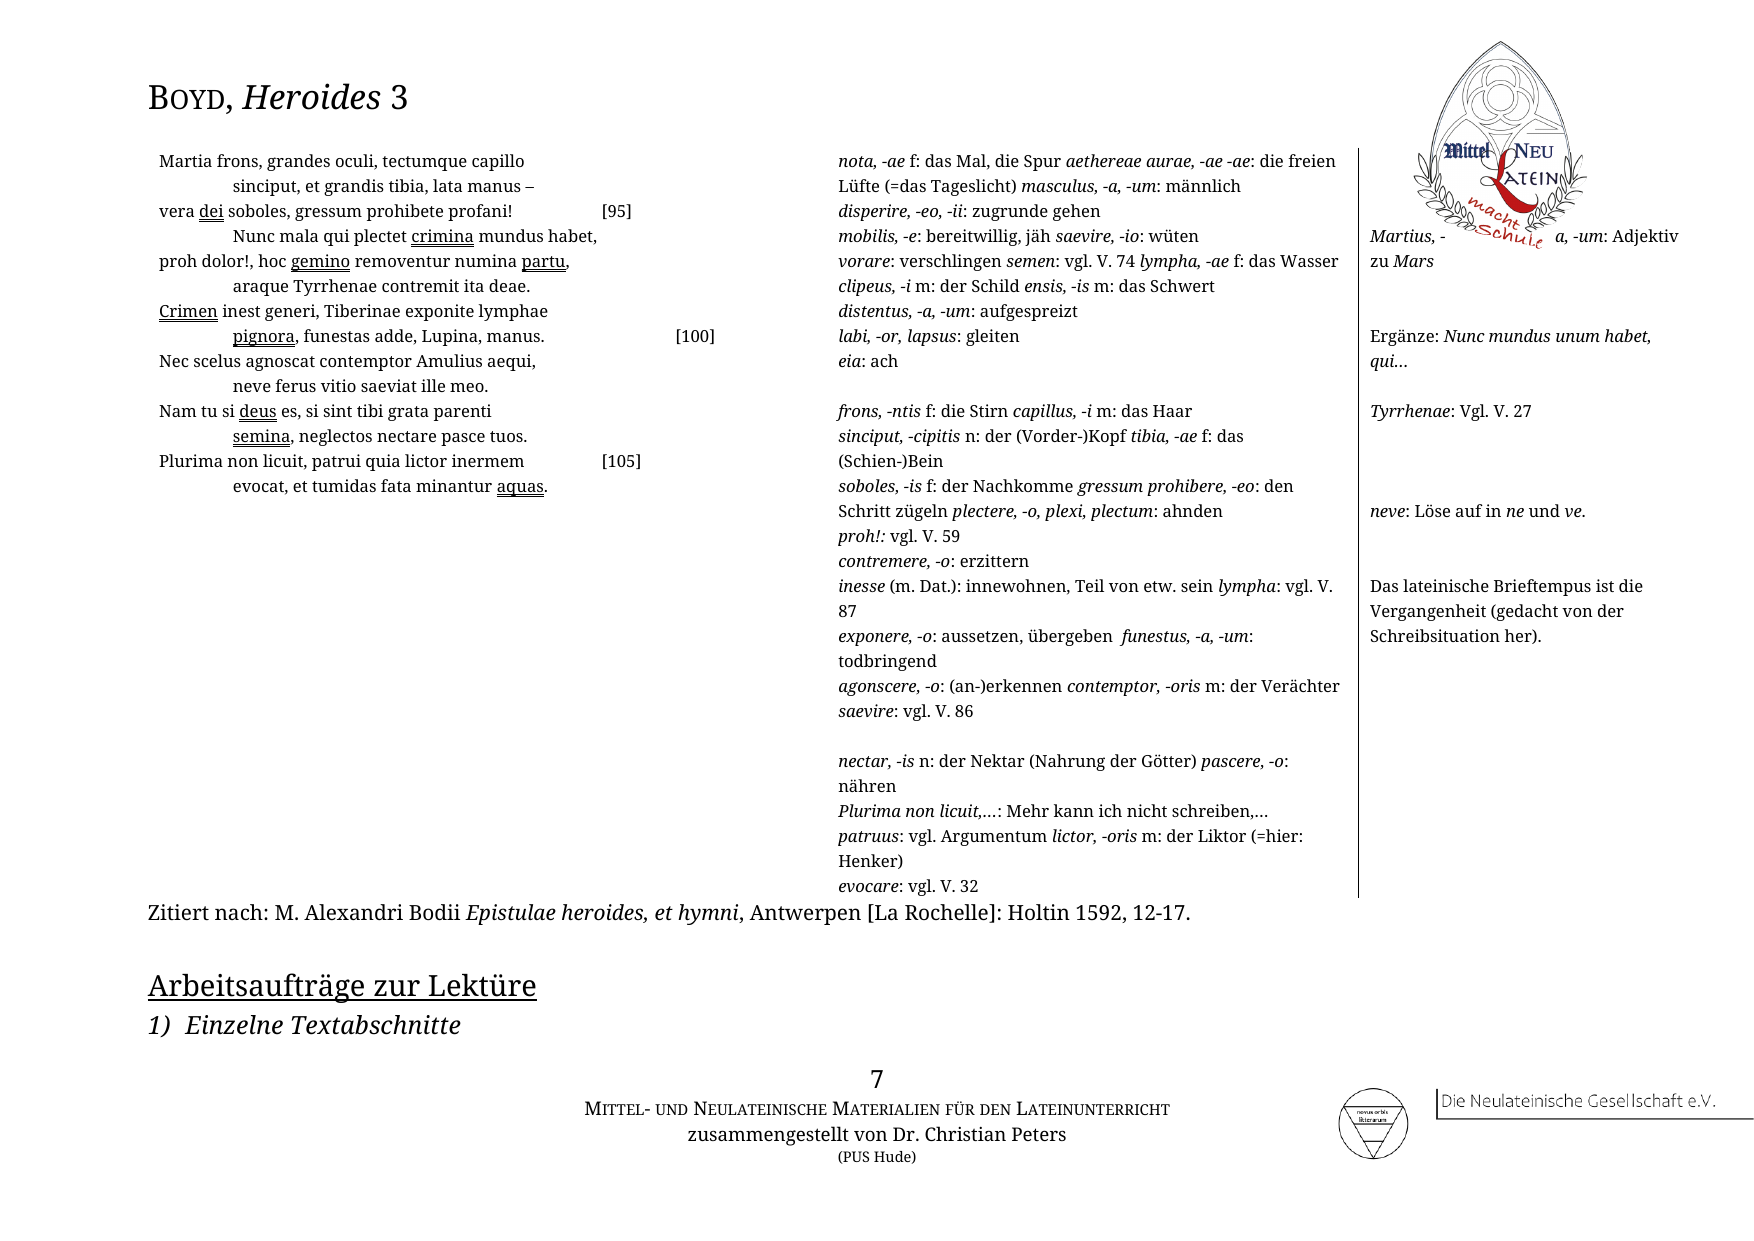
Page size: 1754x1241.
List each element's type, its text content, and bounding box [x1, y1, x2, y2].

table_cell Martius, -a, -um: Adjektiv zu Mars Ergänze: Nunc mundus unum habet, qui… Tyrrhenae: Vgl. V. 27 neve: Löse auf in ne und ve. Das lateinische Brieftempus ist die Vergangenheit (gedacht von der Schreibsituation her). [1359, 148, 1698, 898]
table_cell nota, -ae f: das Mal, die Spur aethereae aurae, -ae -ae: die freien Lüfte (=das Tageslicht) masculus, -a, -um: männlich disperire, -eo, -ii: zugrunde gehen mobilis, -e: bereitwillig, jäh saevire, -io: wüten vorare: verschlingen semen: vgl. V. 74 lympha, -ae f: das Wasser clipeus, -i m: der Schild ensis, -is m: das Schwert distentus, -a, -um: aufgespreizt labi, -or, lapsus: gleiten eia: ach frons, -ntis f: die Stirn capillus, -i m: das Haar sinciput, -cipitis n: der (Vorder-)Kopf tibia, -ae f: das (Schien-)Bein soboles, -is f: der Nachkomme gressum prohibere, -eo: den Schritt zügeln plectere, -o, plexi, plectum: ahnden proh!: vgl. V. 59 contremere, -o: erzittern inesse (m. Dat.): innewohnen, Teil von etw. sein lympha: vgl. V. 87 exponere, -o: aussetzen, übergeben funestus, -a, -um: todbringend agonscere, -o: (an-)erkennen contemptor, -oris m: der Verächter saevire: vgl. V. 86 nectar, -is n: der Nektar (Nahrung der Götter) pascere, -o: nähren Plurima non licuit,…: Mehr kann ich nicht schreiben,… patruus: vgl. Argumentum lictor, -oris m: der Liktor (=hier: Henker) evocare: vgl. V. 32 [827, 148, 1358, 898]
table_cell Martia frons, grandes oculi, tectumque capillo sinciput, et grandis tibia, lata manus – vera dei soboles, gressum prohibete profani! [95] Nunc mala qui plectet crimina mundus habet, proh dolor!, hoc gemino removentur numina partu, araque Tyrrhenae contremit ita deae. Crimen inest generi, Tiberinae exponite lymphae pignora, funestas adde, Lupina, manus. [100] Nec scelus agnoscat contemptor Amulius aequi, neve ferus vitio saeviat ille meo. Nam tu si deus es, si sint tibi grata parenti semina, neglectos nectare pasce tuos. Plurima non licuit, patrui quia lictor inermem [105] evocat, et tumidas fata minantur aquas. [148, 148, 827, 898]
subtitle Arbeitsaufträge zur Lektüre [148, 965, 1606, 1005]
list Einzelne Textabschnitte [148, 1008, 1606, 1042]
text Zitiert nach: M. Alexandri Bodii Epistulae heroides, et hymni, Antwerpen [La Rochelle]: Holtin 1592, 12-17. [148, 898, 1606, 926]
